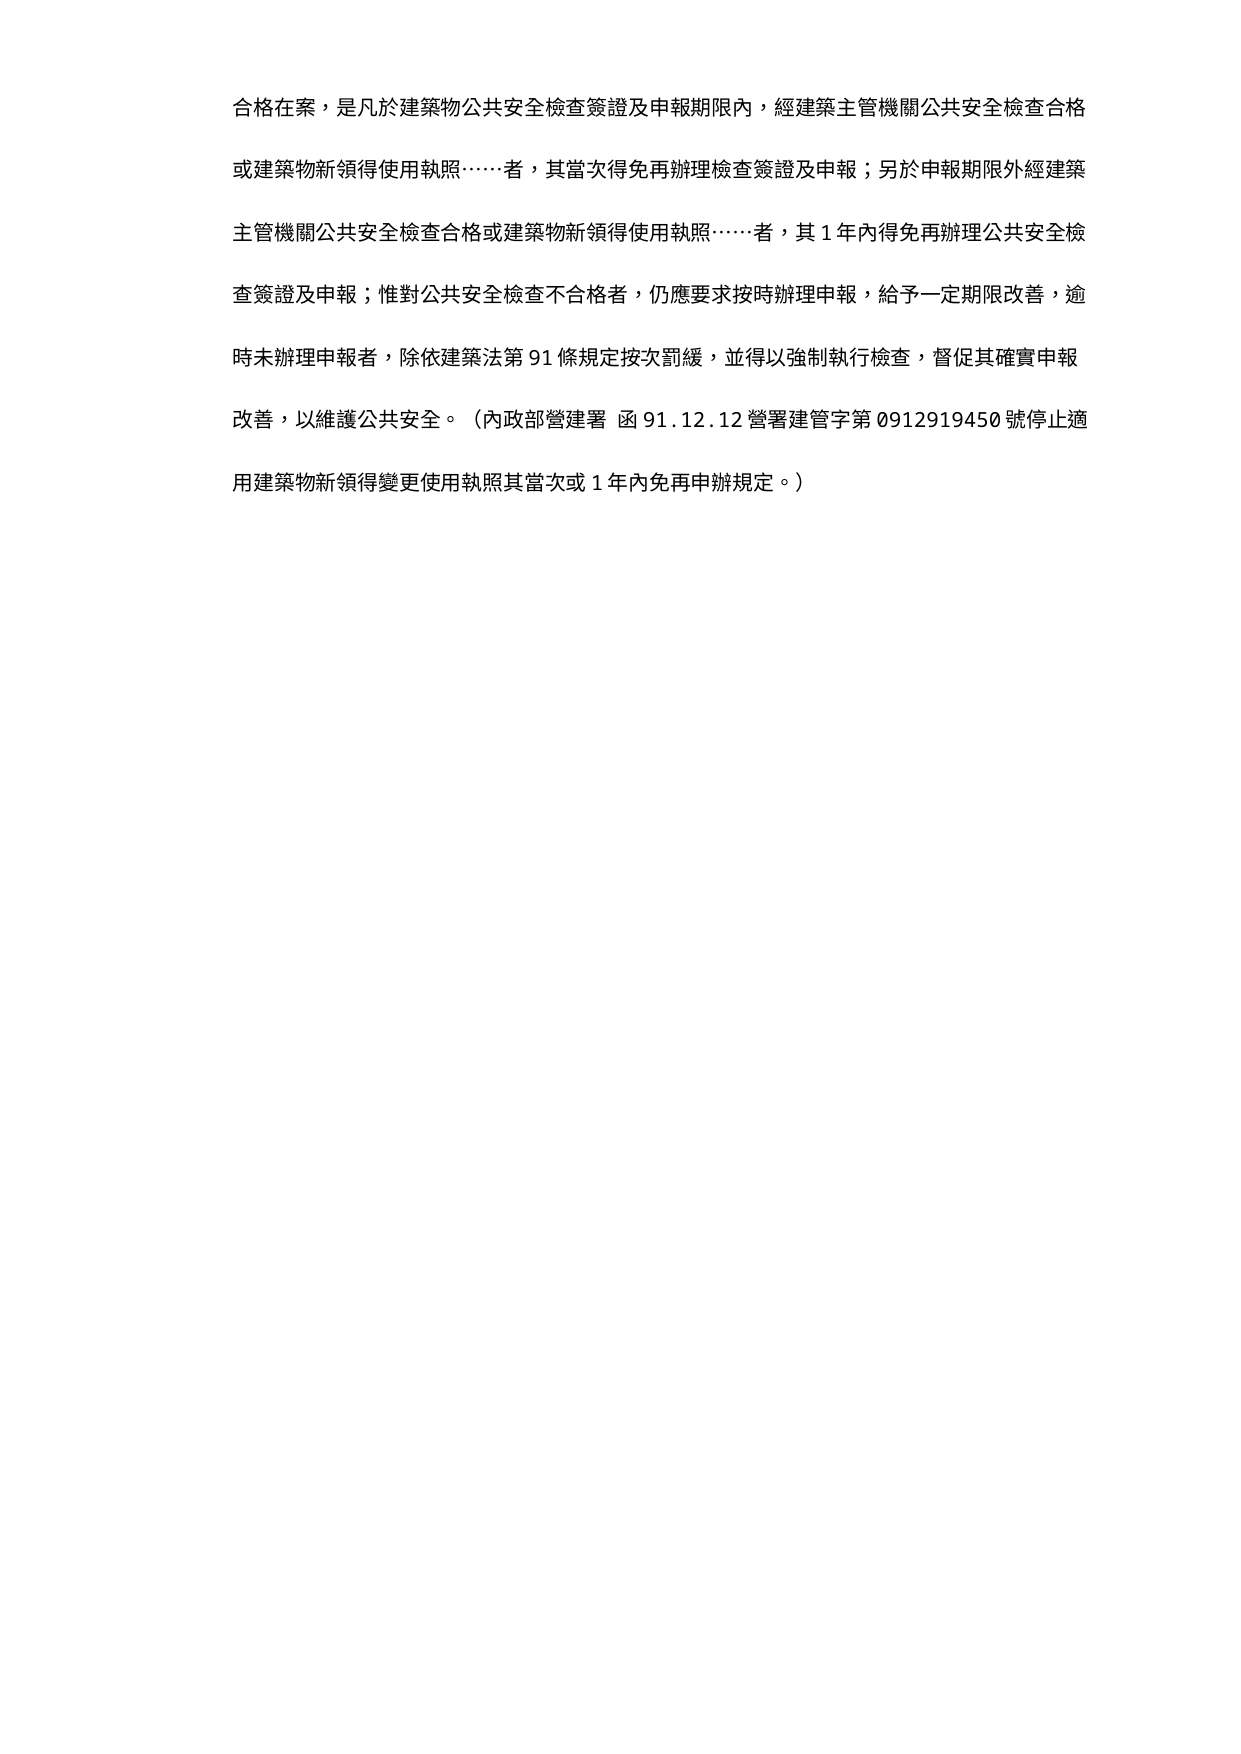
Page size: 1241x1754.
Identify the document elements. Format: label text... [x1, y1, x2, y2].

text 合格在案，是凡於建築物公共安全檢查簽證及申報期限內，經建築主管機關公共安全檢查合格或建築物新領得使用執照……者，其當次得免再辦理檢查簽證及申報；另於申報期限外經建築主管機關公共安全檢查合格或建築物新領得使用執照……者，其1年內得免再辦理公共安全檢查簽證及申報；惟對公共安全檢查不合格者，仍應要求按時辦理申報，給予一定期限改善，逾時未辦理申報者，除依建築法第91條規定按次罰緩，並得以強制執行檢查，督促其確實申報改善，以維護公共安全。（內政部營建署 函91.12.12營署建管字第0912919450號停止適用建築物新領得變更使用執照其當次或1年內免再申辦規定。） [173, 64, 1092, 502]
